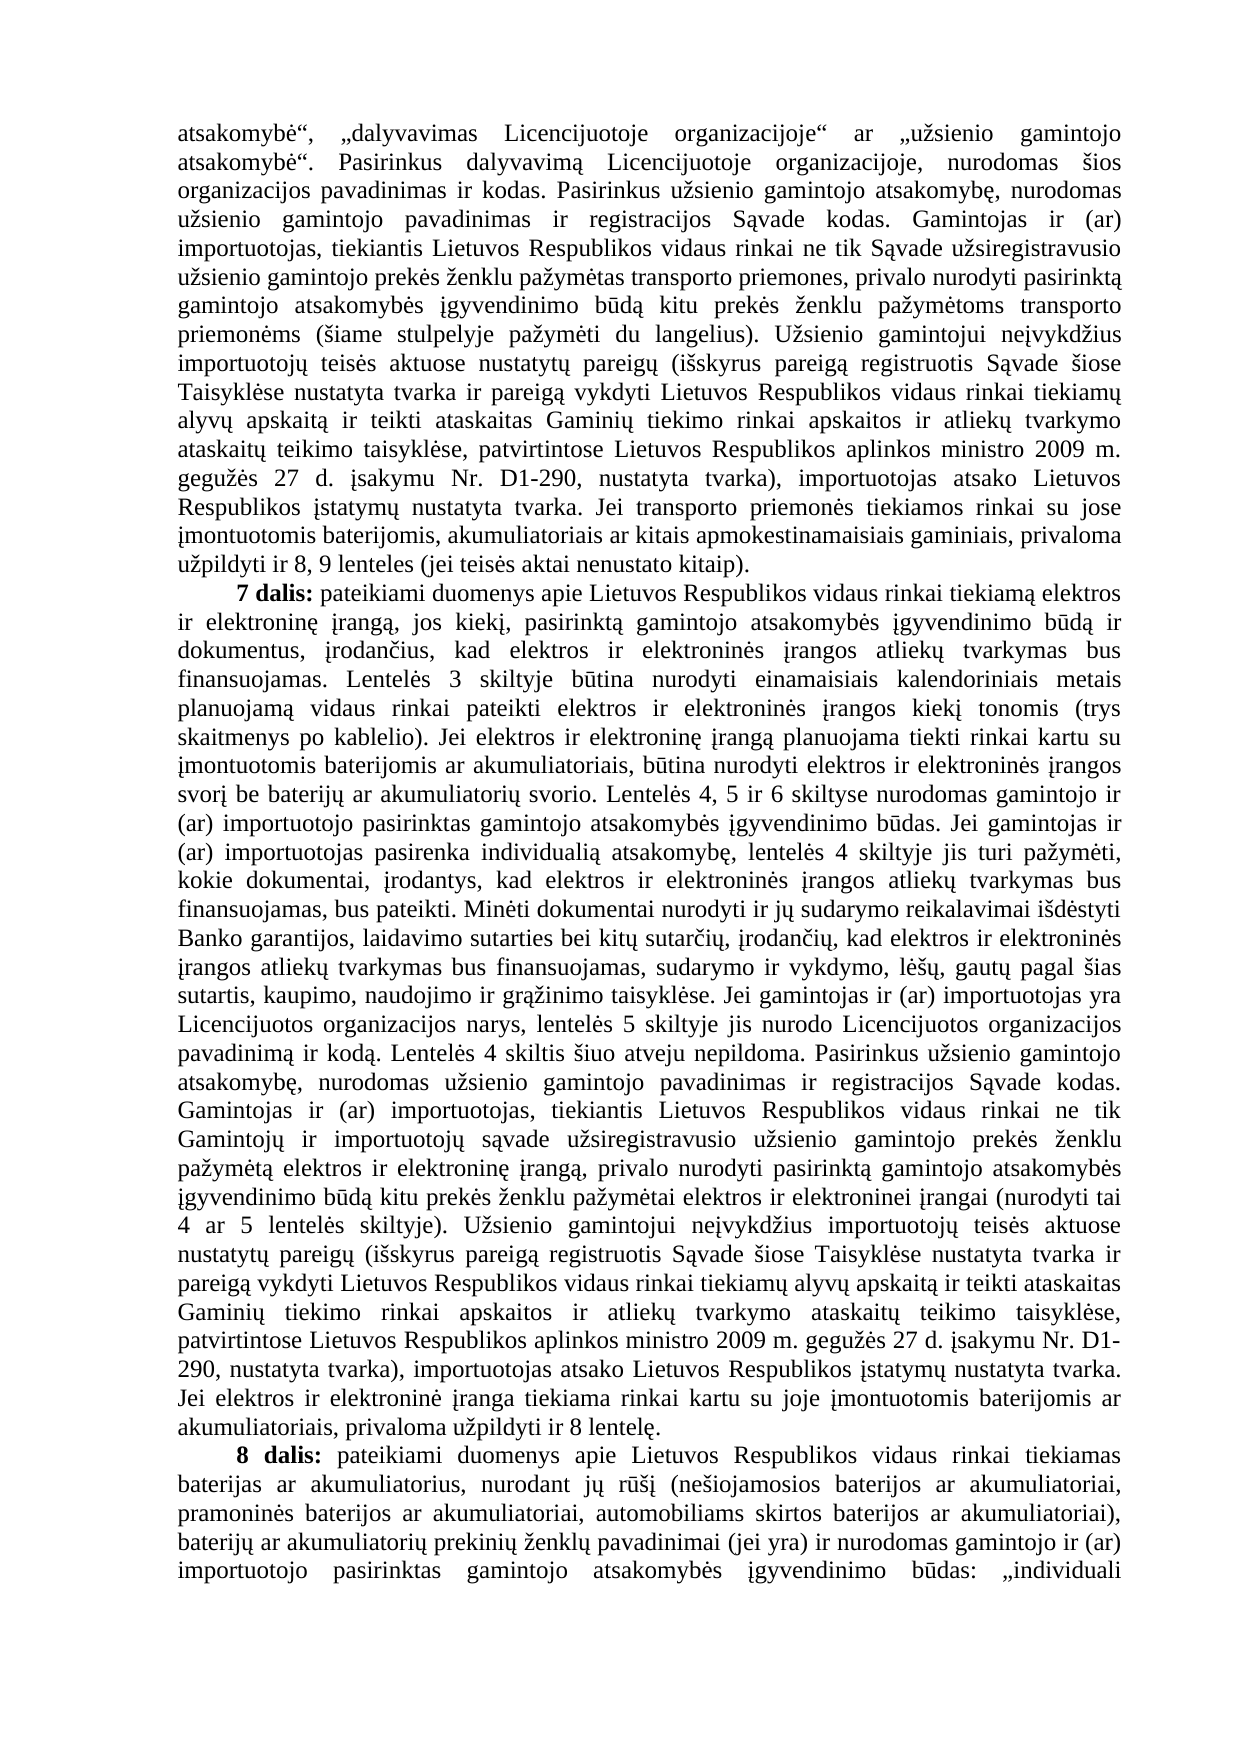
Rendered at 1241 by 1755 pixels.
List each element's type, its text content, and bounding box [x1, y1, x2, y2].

text 8 dalis: pateikiami duomenys apie Lietuvos Respublikos vidaus rinkai tiekiamas baterijas ar akumuliatorius, nurodant jų rūšį (nešiojamosios baterijos ar akumuliatoriai, pramoninės baterijos ar akumuliatoriai, automobiliams skirtos baterijos ar akumuliatoriai), baterijų ar akumuliatorių prekinių ženklų pavadinimai (jei yra) ir nurodomas gamintojo ir (ar) importuotojo pasirinktas gamintojo atsakomybės įgyvendinimo būdas: „individuali [177, 1441, 1122, 1584]
text atsakomybė“, „dalyvavimas Licencijuotoje organizacijoje“ ar „užsienio gamintojo atsakomybė“. Pasirinkus dalyvavimą Licencijuotoje organizacijoje, nurodomas šios organizacijos pavadinimas ir kodas. Pasirinkus užsienio gamintojo atsakomybę, nurodomas užsienio gamintojo pavadinimas ir registracijos Sąvade kodas. Gamintojas ir (ar) importuotojas, tiekiantis Lietuvos Respublikos vidaus rinkai ne tik Sąvade užsiregistravusio užsienio gamintojo prekės ženklu pažymėtas transporto priemones, privalo nurodyti pasirinktą gamintojo atsakomybės įgyvendinimo būdą kitu prekės ženklu pažymėtoms transporto priemonėms (šiame stulpelyje pažymėti du langelius). Užsienio gamintojui neįvykdžius importuotojų teisės aktuose nustatytų pareigų (išskyrus pareigą registruotis Sąvade šiose Taisyklėse nustatyta tvarka ir pareigą vykdyti Lietuvos Respublikos vidaus rinkai tiekiamų alyvų apskaitą ir teikti ataskaitas Gaminių tiekimo rinkai apskaitos ir atliekų tvarkymo ataskaitų teikimo taisyklėse, patvirtintose Lietuvos Respublikos aplinkos ministro 2009 m. gegužės 27 d. įsakymu Nr. D1-290, nustatyta tvarka), importuotojas atsako Lietuvos Respublikos įstatymų nustatyta tvarka. Jei transporto priemonės tiekiamos rinkai su jose įmontuotomis baterijomis, akumuliatoriais ar kitais apmokestinamaisiais gaminiais, privaloma užpildyti ir 8, 9 lenteles (jei teisės aktai nenustato kitaip). [177, 118, 1122, 578]
text 7 dalis: pateikiami duomenys apie Lietuvos Respublikos vidaus rinkai tiekiamą elektros ir elektroninę įrangą, jos kiekį, pasirinktą gamintojo atsakomybės įgyvendinimo būdą ir dokumentus, įrodančius, kad elektros ir elektroninės įrangos atliekų tvarkymas bus finansuojamas. Lentelės 3 skiltyje būtina nurodyti einamaisiais kalendoriniais metais planuojamą vidaus rinkai pateikti elektros ir elektroninės įrangos kiekį tonomis (trys skaitmenys po kablelio). Jei elektros ir elektroninę įrangą planuojama tiekti rinkai kartu su įmontuotomis baterijomis ar akumuliatoriais, būtina nurodyti elektros ir elektroninės įrangos svorį be baterijų ar akumuliatorių svorio. Lentelės 4, 5 ir 6 skiltyse nurodomas gamintojo ir (ar) importuotojo pasirinktas gamintojo atsakomybės įgyvendinimo būdas. Jei gamintojas ir (ar) importuotojas pasirenka individualią atsakomybę, lentelės 4 skiltyje jis turi pažymėti, kokie dokumentai, įrodantys, kad elektros ir elektroninės įrangos atliekų tvarkymas bus finansuojamas, bus pateikti. Minėti dokumentai nurodyti ir jų sudarymo reikalavimai išdėstyti Banko garantijos, laidavimo sutarties bei kitų sutarčių, įrodančių, kad elektros ir elektroninės įrangos atliekų tvarkymas bus finansuojamas, sudarymo ir vykdymo, lėšų, gautų pagal šias sutartis, kaupimo, naudojimo ir grąžinimo taisyklėse. Jei gamintojas ir (ar) importuotojas yra Licencijuotos organizacijos narys, lentelės 5 skiltyje jis nurodo Licencijuotos organizacijos pavadinimą ir kodą. Lentelės 4 skiltis šiuo atveju nepildoma. Pasirinkus užsienio gamintojo atsakomybę, nurodomas užsienio gamintojo pavadinimas ir registracijos Sąvade kodas. Gamintojas ir (ar) importuotojas, tiekiantis Lietuvos Respublikos vidaus rinkai ne tik Gamintojų ir importuotojų sąvade užsiregistravusio užsienio gamintojo prekės ženklu pažymėtą elektros ir elektroninę įrangą, privalo nurodyti pasirinktą gamintojo atsakomybės įgyvendinimo būdą kitu prekės ženklu pažymėtai elektros ir elektroninei įrangai (nurodyti tai 4 ar 5 lentelės skiltyje). Užsienio gamintojui neįvykdžius importuotojų teisės aktuose nustatytų pareigų (išskyrus pareigą registruotis Sąvade šiose Taisyklėse nustatyta tvarka ir pareigą vykdyti Lietuvos Respublikos vidaus rinkai tiekiamų alyvų apskaitą ir teikti ataskaitas Gaminių tiekimo rinkai apskaitos ir atliekų tvarkymo ataskaitų teikimo taisyklėse, patvirtintose Lietuvos Respublikos aplinkos ministro 2009 m. gegužės 27 d. įsakymu Nr. D1-290, nustatyta tvarka), importuotojas atsako Lietuvos Respublikos įstatymų nustatyta tvarka. Jei elektros ir elektroninė įranga tiekiama rinkai kartu su joje įmontuotomis baterijomis ar akumuliatoriais, privaloma užpildyti ir 8 lentelę. [177, 578, 1122, 1441]
